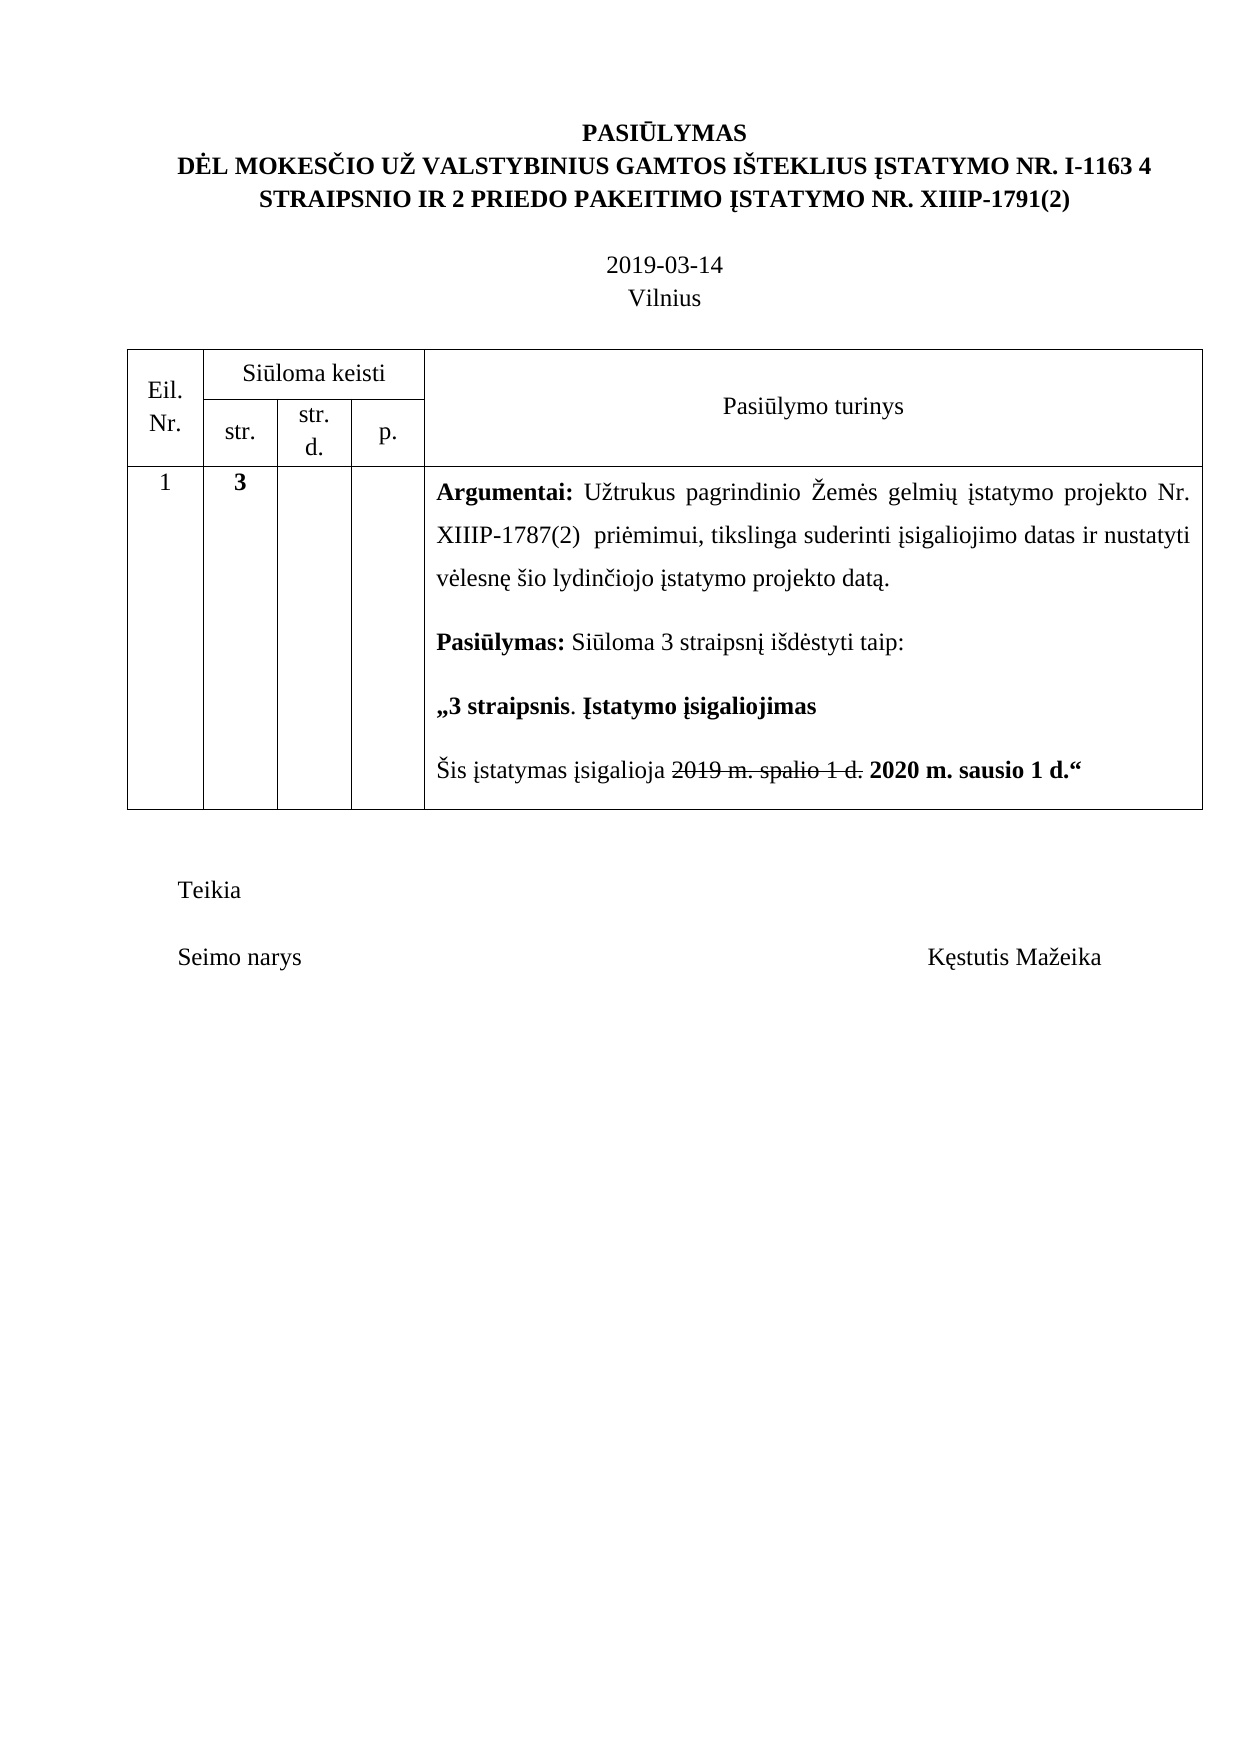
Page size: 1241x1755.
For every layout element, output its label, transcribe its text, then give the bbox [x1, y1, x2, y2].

table_cell [278, 467, 351, 808]
text PASIŪLYMAS [148, 118, 1181, 147]
text Vilnius [148, 283, 1181, 312]
table_cell 3 [204, 467, 277, 808]
table_cell str. [204, 400, 277, 466]
table_header Eil. Nr. [128, 350, 203, 466]
table_cell [352, 467, 424, 808]
table_header Siūloma keisti [204, 350, 424, 398]
table_cell 1 [128, 467, 203, 808]
text Seimo narys (Parašas) Kęstutis Mažeika [177, 942, 1181, 970]
table_cell Argumentai: Užtrukus pagrindinio Žemės gelmių įstatymo projekto Nr. XIIIP-1787(2) priėmimui, tikslinga suderinti įsigaliojimo datas ir nustatyti vėlesnę šio lydinčiojo įstatymo projekto datą. Pasiūlymas: Siūloma 3 straipsnį išdėstyti taip: „3 straipsnis. Įstatymo įsigaliojimas Šis įstatymas įsigalioja 2019 m. spalio 1 d. 2020 m. sausio 1 d.“ [425, 467, 1202, 808]
table_header Pasiūlymo turinys [425, 350, 1202, 466]
text DĖL MOKESČIO UŽ VALSTYBINIUS GAMTOS IŠTEKLIUS ĮSTATYMO NR. I-1163 4 STRAIPSNIO IR 2 PRIEDO PAKEITIMO ĮSTATYMO NR. XIIIP-1791(2) [148, 151, 1181, 213]
table_cell p. [352, 400, 424, 466]
text Teikia [177, 876, 1181, 904]
text 2019-03-14 [148, 250, 1181, 279]
table_cell str. d. [278, 400, 351, 466]
